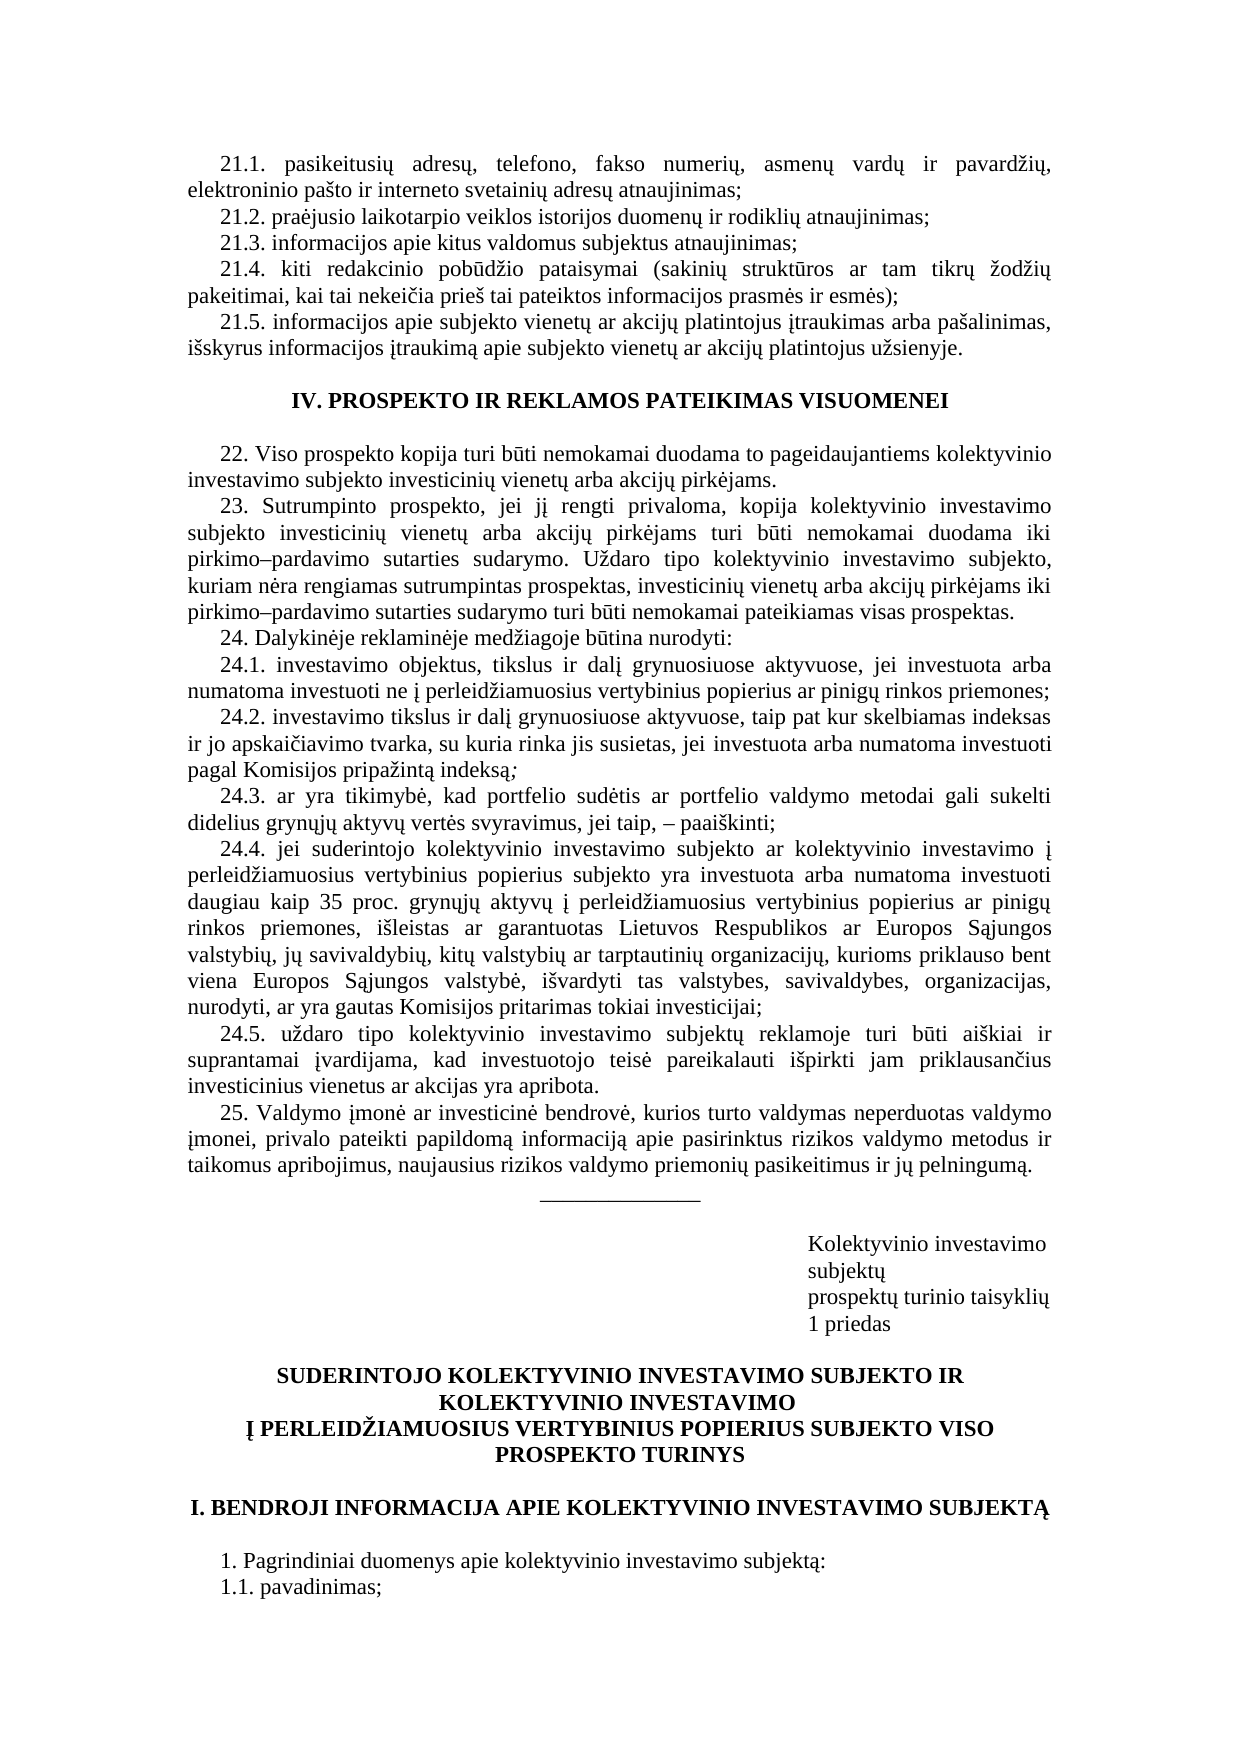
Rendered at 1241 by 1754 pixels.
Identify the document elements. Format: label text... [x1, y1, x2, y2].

text 21.2. praėjusio laikotarpio veiklos istorijos duomenų ir rodiklių atnaujinimas; [187, 203, 1053, 229]
text 24.3. ar yra tikimybė, kad portfelio sudėtis ar portfelio valdymo metodai gali sukelti didelius grynųjų aktyvų vertės svyravimus, jei taip, – paaiškinti; [187, 782, 1053, 835]
text I. BENDROJI INFORMACIJA APIE KOLEKTYVINIO INVESTAVIMO SUBJEKTĄ [187, 1494, 1053, 1520]
text 21.3. informacijos apie kitus valdomus subjektus atnaujinimas; [187, 229, 1053, 255]
text 24.5. uždaro tipo kolektyvinio investavimo subjektų reklamoje turi būti aiškiai ir suprantamai įvardijama, kad investuotojo teisė pareikalauti išpirkti jam priklausančius investicinius vienetus ar akcijas yra apribota. [187, 1020, 1053, 1099]
text ______________ [187, 1178, 1053, 1204]
text 24.2. investavimo tikslus ir dalį grynuosiuose aktyvuose, taip pat kur skelbiamas indeksas ir jo apskaičiavimo tvarka, su kuria rinka jis susietas, jei investuota arba numatoma investuoti pagal Komisijos pripažintą indeksą; [187, 703, 1053, 782]
text 23. Sutrumpinto prospekto, jei jį rengti privaloma, kopija kolektyvinio investavimo subjekto investicinių vienetų arba akcijų pirkėjams turi būti nemokamai duodama iki pirkimo–pardavimo sutarties sudarymo. Uždaro tipo kolektyvinio investavimo subjekto, kuriam nėra rengiamas sutrumpintas prospektas, investicinių vienetų arba akcijų pirkėjams iki pirkimo–pardavimo sutarties sudarymo turi būti nemokamai pateikiamas visas prospektas. [187, 493, 1053, 624]
text 24.4. jei suderintojo kolektyvinio investavimo subjekto ar kolektyvinio investavimo į perleidžiamuosius vertybinius popierius subjekto yra investuota arba numatoma investuoti daugiau kaip 35 proc. grynųjų aktyvų į perleidžiamuosius vertybinius popierius ar pinigų rinkos priemones, išleistas ar garantuotas Lietuvos Respublikos ar Europos Sąjungos valstybių, jų savivaldybių, kitų valstybių ar tarptautinių organizacijų, kurioms priklauso bent viena Europos Sąjungos valstybė, išvardyti tas valstybes, savivaldybes, organizacijas, nurodyti, ar yra gautas Komisijos pritarimas tokiai investicijai; [187, 835, 1053, 1020]
text 24.1. investavimo objektus, tikslus ir dalį grynuosiuose aktyvuose, jei investuota arba numatoma investuoti ne į perleidžiamuosius vertybinius popierius ar pinigų rinkos priemones; [187, 651, 1053, 703]
text 21.4. kiti redakcinio pobūdžio pataisymai (sakinių struktūros ar tam tikrų žodžių pakeitimai, kai tai nekeičia prieš tai pateiktos informacijos prasmės ir esmės); [187, 255, 1053, 308]
text suderintojo kolektyvinio investavimo subjekto ir kolektyvinio investavimo [187, 1362, 1053, 1415]
text 1. Pagrindiniai duomenys apie kolektyvinio investavimo subjektą: [187, 1547, 1053, 1573]
text 1.1. pavadinimas; [187, 1573, 1053, 1599]
text IV. Prospekto ir reklamos PATEIKIMAS VISUOMENEI [187, 387, 1053, 413]
text 1 priedas [808, 1309, 1053, 1336]
text į perleidžiamuosius vertybinius popierius subjekto VISO PROSPEKTO TURINYS [187, 1415, 1053, 1468]
text 25. Valdymo įmonė ar investicinė bendrovė, kurios turto valdymas neperduotas valdymo įmonei, privalo pateikti papildomą informaciją apie pasirinktus rizikos valdymo metodus ir taikomus apribojimus, naujausius rizikos valdymo priemonių pasikeitimus ir jų pelningumą. [187, 1099, 1053, 1178]
text prospektų turinio taisyklių [808, 1283, 1053, 1309]
text 21.1. pasikeitusių adresų, telefono, fakso numerių, asmenų vardų ir pavardžių, elektroninio pašto ir interneto svetainių adresų atnaujinimas; [187, 150, 1053, 203]
text 24. Dalykinėje reklaminėje medžiagoje būtina nurodyti: [187, 624, 1053, 651]
text Kolektyvinio investavimo subjektų [808, 1231, 1053, 1283]
text 21.5. informacijos apie subjekto vienetų ar akcijų platintojus įtraukimas arba pašalinimas, išskyrus informacijos įtraukimą apie subjekto vienetų ar akcijų platintojus užsienyje. [187, 308, 1053, 361]
text 22. Viso prospekto kopija turi būti nemokamai duodama to pageidaujantiems kolektyvinio investavimo subjekto investicinių vienetų arba akcijų pirkėjams. [187, 440, 1053, 493]
